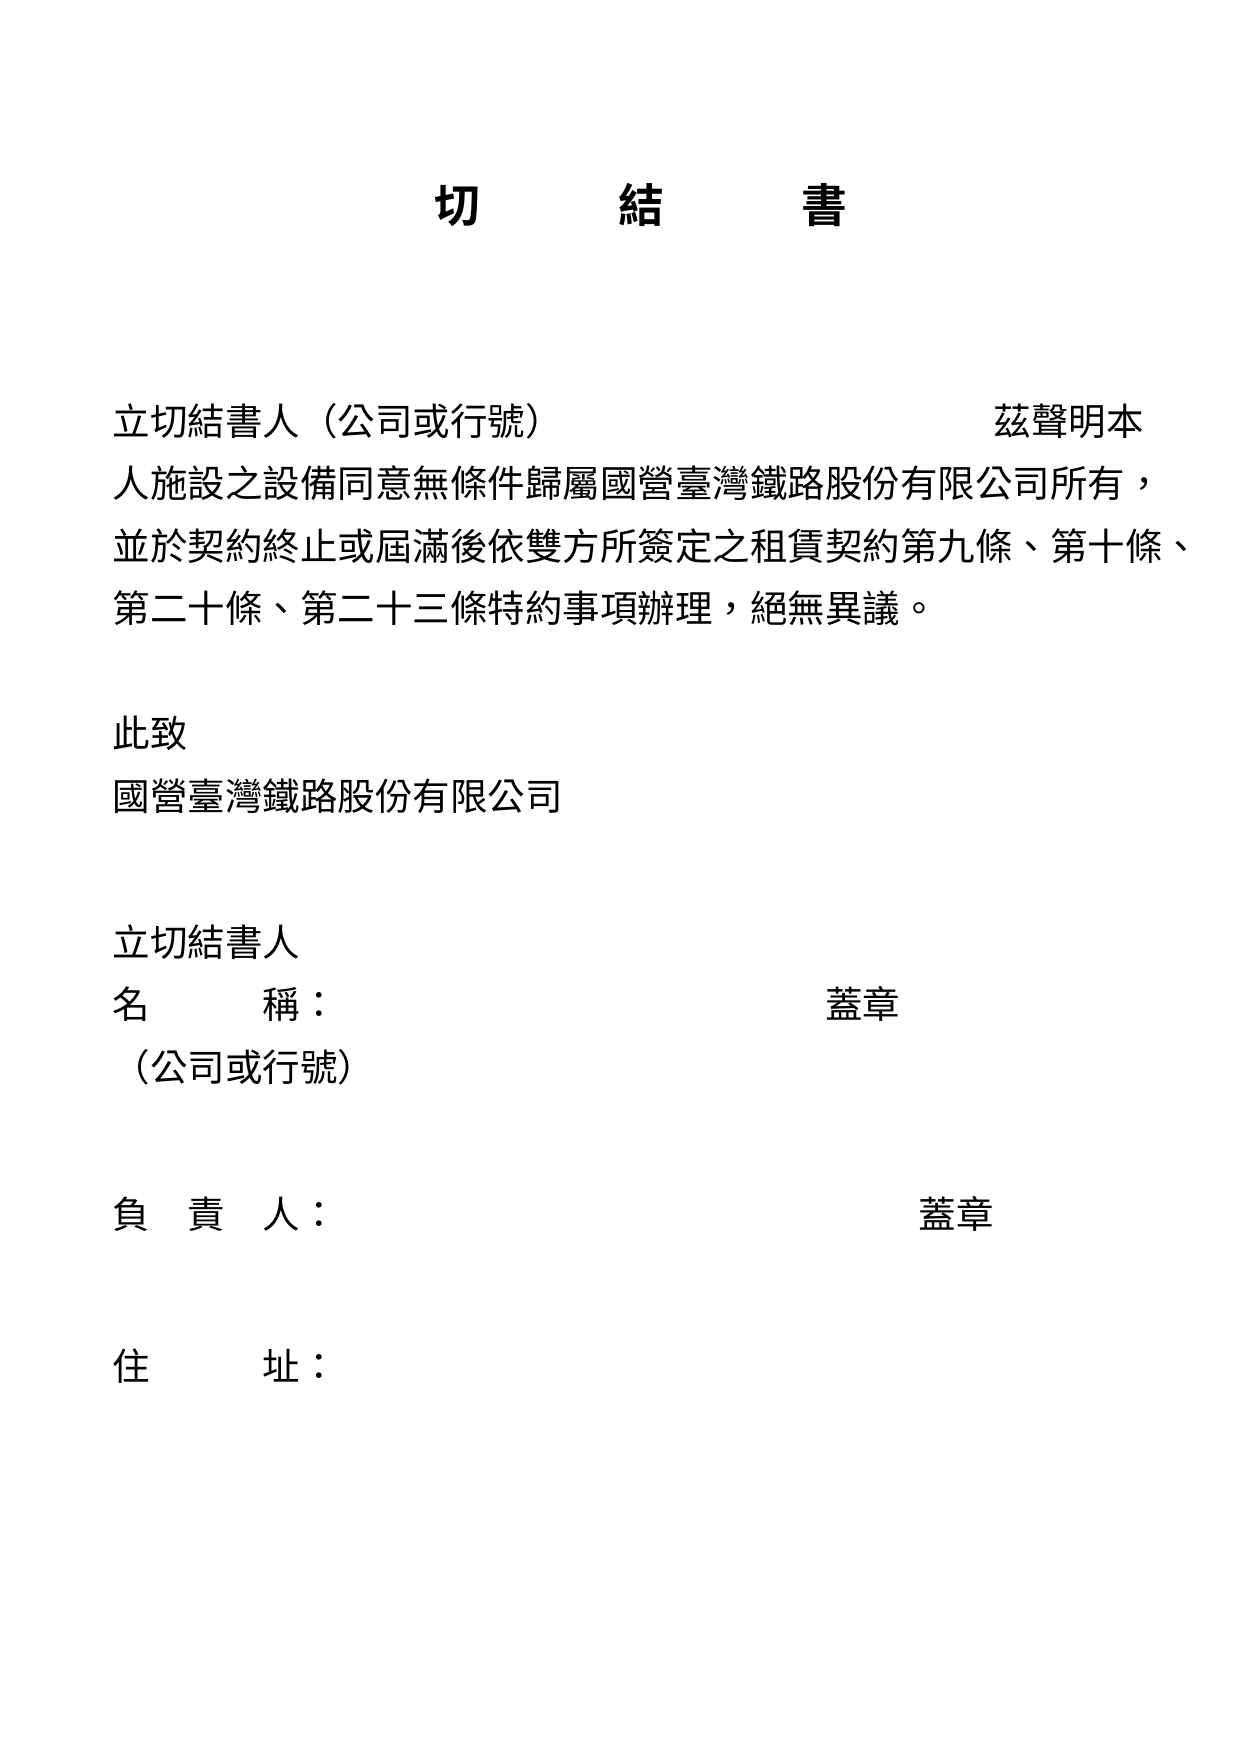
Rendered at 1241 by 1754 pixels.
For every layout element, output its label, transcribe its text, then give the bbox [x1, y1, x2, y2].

text 立切結書人（公司或行號） 茲聲明本人施設之設備同意無條件歸屬國營臺灣鐵路股份有限公司所有，並於契約終止或屆滿後依雙方所簽定之租賃契約第九條、第十條、第二十條、第二十三條特約事項辦理，絕無異議。 [112, 377, 1169, 627]
text 負 責 人： 蓋章 [112, 1170, 1169, 1232]
text 名 稱： 蓋章 [112, 961, 1169, 1023]
text 國營臺灣鐵路股份有限公司 [112, 752, 1169, 814]
text （公司或行號） [112, 1023, 1169, 1086]
text 立切結書人 [112, 898, 1169, 961]
text 住 址： [112, 1322, 1169, 1384]
text 切 結 書 [112, 130, 1169, 255]
text 此致 [112, 689, 1169, 752]
